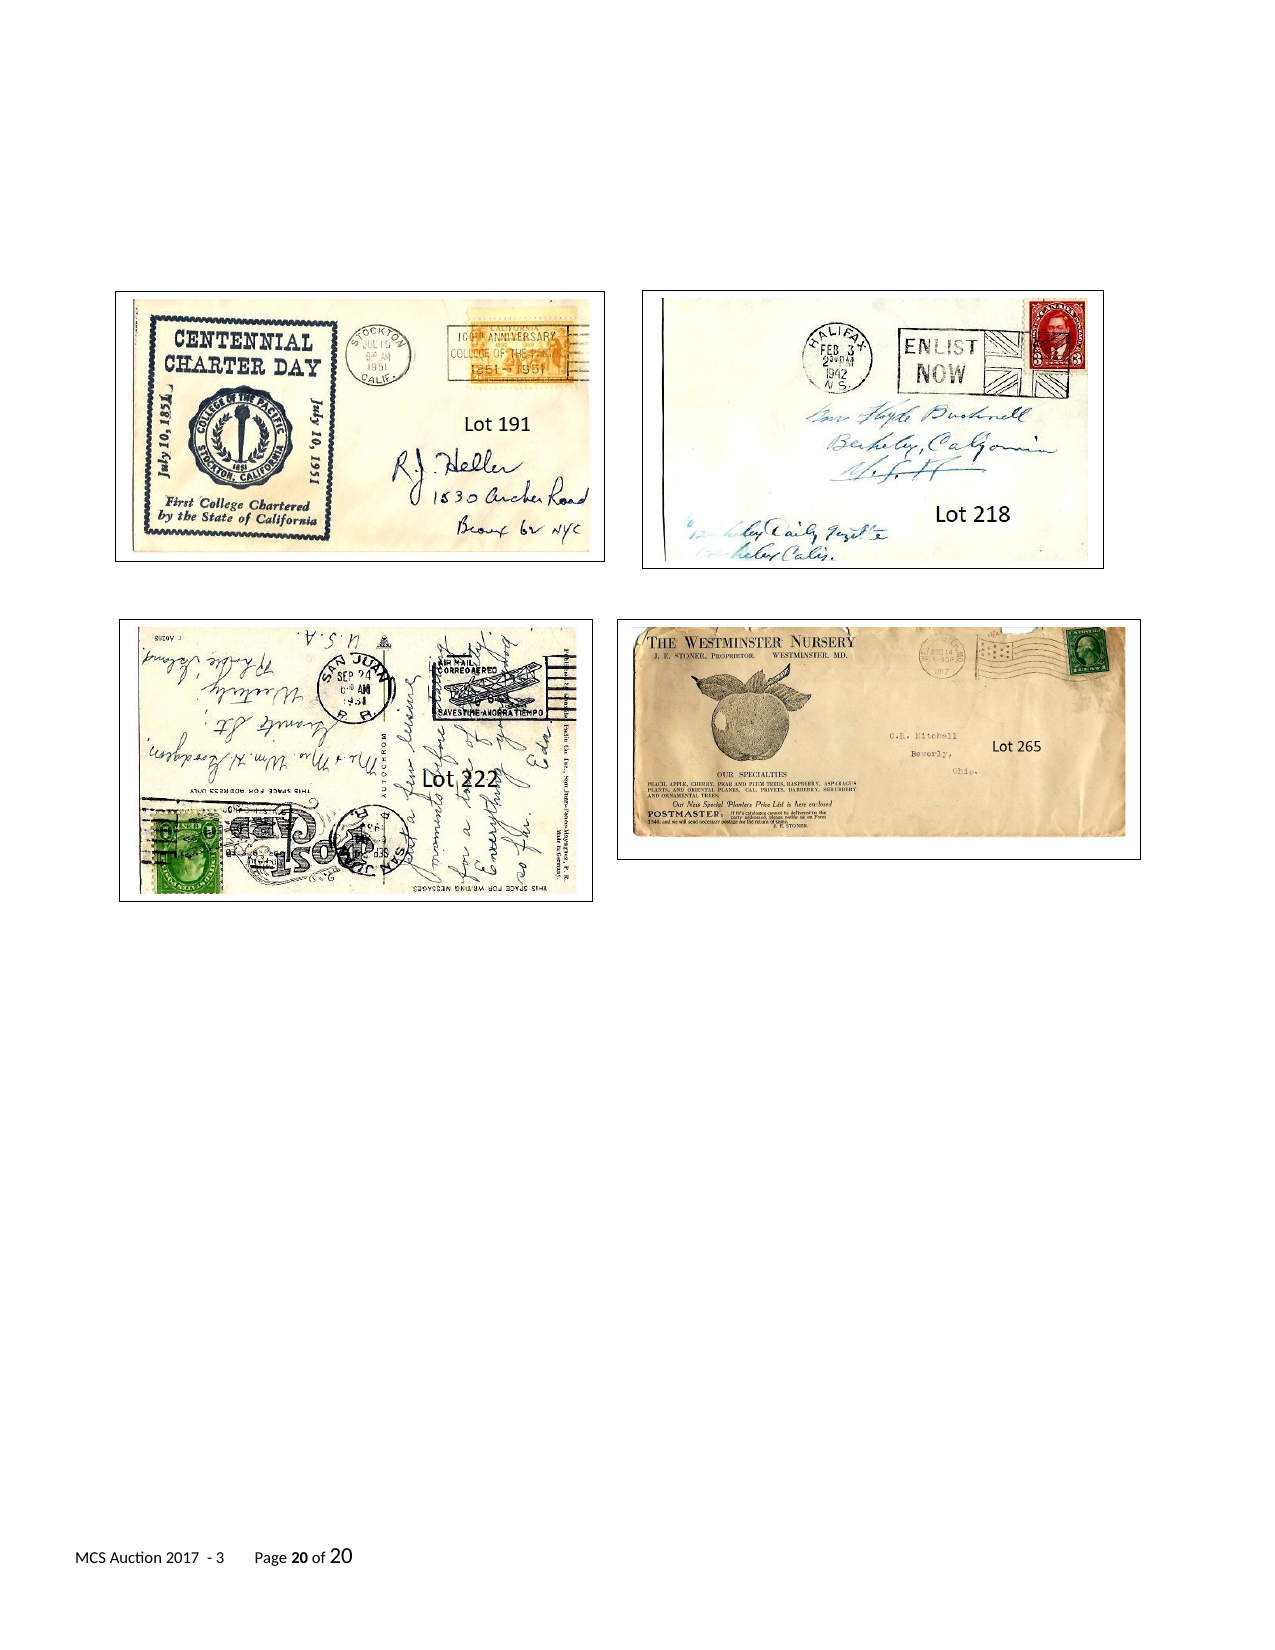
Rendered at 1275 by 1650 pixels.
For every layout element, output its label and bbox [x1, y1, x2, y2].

picture [131, 299, 590, 554]
picture [632, 627, 1126, 842]
picture [134, 627, 577, 894]
picture [658, 298, 1088, 561]
